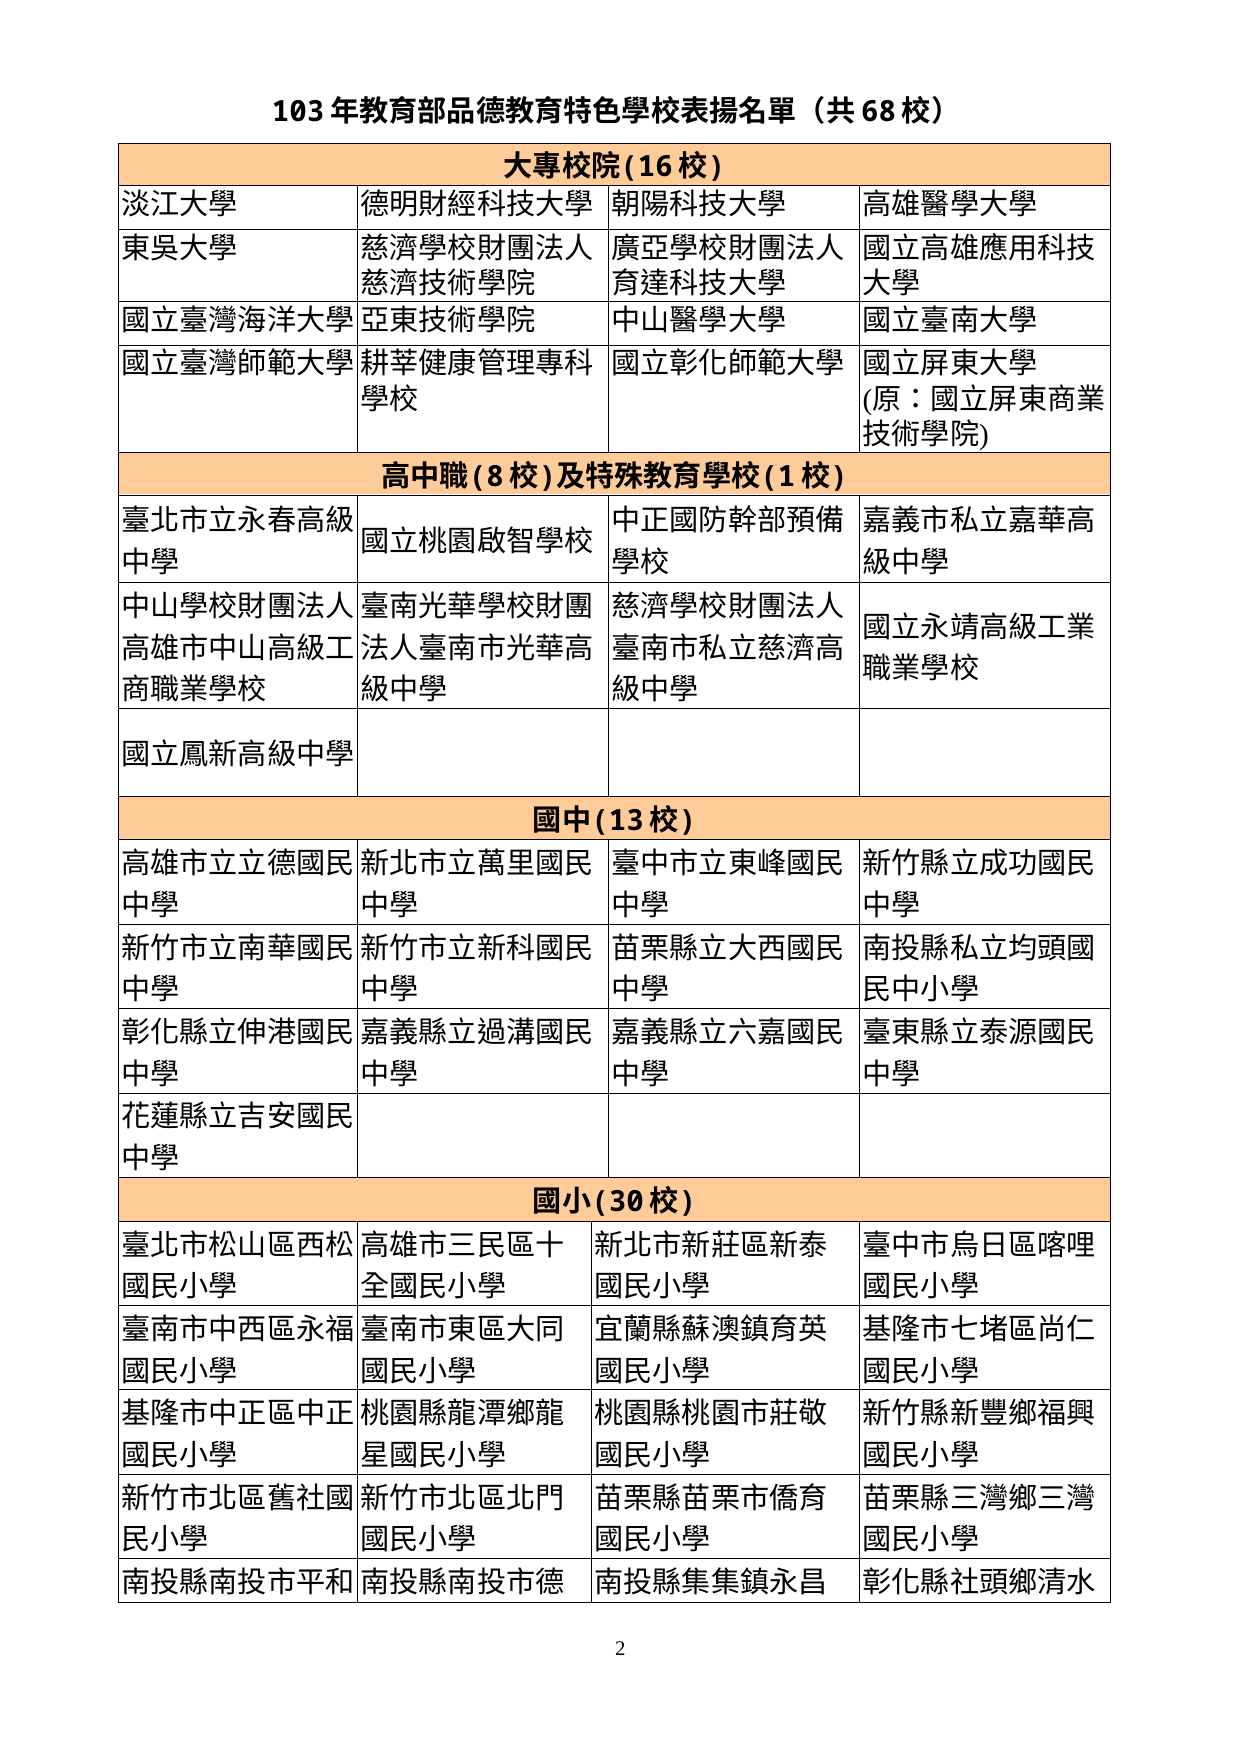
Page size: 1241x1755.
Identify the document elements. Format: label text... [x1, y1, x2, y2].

table_cell 新北市新莊區新泰國民小學 [592, 1222, 859, 1305]
table_cell 新竹市北區舊社國民小學 [119, 1475, 357, 1558]
table_cell 國立屏東大學 (原：國立屏東商業技術學院) [860, 346, 1110, 452]
table_cell 國立高雄應用科技大學 [860, 230, 1110, 301]
table_cell 臺東縣立泰源國民中學 [860, 1009, 1110, 1092]
table_cell 彰化縣社頭鄉清水 [860, 1559, 1110, 1602]
table_cell 朝陽科技大學 [609, 186, 859, 229]
table_cell 南投縣集集鎮永昌 [592, 1559, 859, 1602]
table_cell 亞東技術學院 [358, 302, 608, 344]
table_cell 國立臺灣海洋大學 [119, 302, 357, 344]
table_cell 國立桃園啟智學校 [358, 496, 608, 582]
table_cell [860, 1094, 1110, 1177]
table_cell 新竹市北區北門國民小學 [358, 1475, 591, 1558]
table_header 大專校院(16校) [119, 144, 1110, 185]
table_cell 中山醫學大學 [609, 302, 859, 344]
table_cell 臺北市松山區西松國民小學 [119, 1222, 357, 1305]
table_cell 苗栗縣立大西國民中學 [609, 925, 859, 1008]
table_cell 慈濟學校財團法人慈濟技術學院 [358, 230, 608, 301]
table_cell 國立臺南大學 [860, 302, 1110, 344]
table_cell 德明財經科技大學 [358, 186, 608, 229]
table_cell [609, 1094, 859, 1177]
table_cell 廣亞學校財團法人育達科技大學 [609, 230, 859, 301]
table_cell 高雄市三民區十全國民小學 [358, 1222, 591, 1305]
table_cell 中正國防幹部預備學校 [609, 496, 859, 582]
table_cell 彰化縣立伸港國民中學 [119, 1009, 357, 1092]
table_cell 臺南光華學校財團法人臺南市光華高級中學 [358, 583, 608, 708]
table_cell 淡江大學 [119, 186, 357, 229]
table_cell 嘉義縣立過溝國民中學 [358, 1009, 608, 1092]
table_cell 南投縣私立均頭國民中小學 [860, 925, 1110, 1008]
table_cell 新竹市立南華國民中學 [119, 925, 357, 1008]
table_cell 基隆市中正區中正國民小學 [119, 1390, 357, 1474]
table_cell [860, 709, 1110, 796]
table_cell 苗栗縣苗栗市僑育國民小學 [592, 1475, 859, 1558]
table_cell 桃園縣龍潭鄉龍星國民小學 [358, 1390, 591, 1474]
table_cell [609, 709, 859, 796]
table_cell 新竹縣立成功國民中學 [860, 840, 1110, 924]
table_cell 耕莘健康管理專科學校 [358, 346, 608, 452]
table_cell 臺南市中西區永福國民小學 [119, 1306, 357, 1389]
table_cell 臺北市立永春高級中學 [119, 496, 357, 582]
table_cell 南投縣南投市德 [358, 1559, 591, 1602]
table_cell 新竹市立新科國民中學 [358, 925, 608, 1008]
table_cell 臺中市烏日區喀哩國民小學 [860, 1222, 1110, 1305]
table_cell 苗栗縣三灣鄉三灣國民小學 [860, 1475, 1110, 1558]
table_cell 國立彰化師範大學 [609, 346, 859, 452]
table_cell 桃園縣桃園市莊敬國民小學 [592, 1390, 859, 1474]
table_cell 國立臺灣師範大學 [119, 346, 357, 452]
table_cell 國中(13校) [119, 797, 1110, 839]
table_cell 高中職(8校)及特殊教育學校(1校) [119, 453, 1110, 494]
table_cell 國立鳳新高級中學 [119, 709, 357, 796]
table_cell 新竹縣新豐鄉福興國民小學 [860, 1390, 1110, 1474]
table_cell 國立永靖高級工業職業學校 [860, 583, 1110, 708]
table_cell 嘉義市私立嘉華高級中學 [860, 496, 1110, 582]
table_cell 慈濟學校財團法人臺南市私立慈濟高級中學 [609, 583, 859, 708]
table_cell 臺南市東區大同國民小學 [358, 1306, 591, 1389]
table_cell 宜蘭縣蘇澳鎮育英國民小學 [592, 1306, 859, 1389]
table_cell 東吳大學 [119, 230, 357, 301]
table_cell 臺中市立東峰國民中學 [609, 840, 859, 924]
table_cell 嘉義縣立六嘉國民中學 [609, 1009, 859, 1092]
table_cell [358, 1094, 608, 1177]
table_cell 新北市立萬里國民中學 [358, 840, 608, 924]
table_cell [358, 709, 608, 796]
table_cell 基隆市七堵區尚仁國民小學 [860, 1306, 1110, 1389]
table_cell 花蓮縣立吉安國民中學 [119, 1094, 357, 1177]
text 103年教育部品德教育特色學校表揚名單（共68校） [118, 87, 1113, 130]
table_cell 國小(30校) [119, 1178, 1110, 1221]
table_cell 中山學校財團法人高雄市中山高級工商職業學校 [119, 583, 357, 708]
table_cell 高雄市立立德國民中學 [119, 840, 357, 924]
table_cell 高雄醫學大學 [860, 186, 1110, 229]
table_cell 南投縣南投市平和 [119, 1559, 357, 1602]
